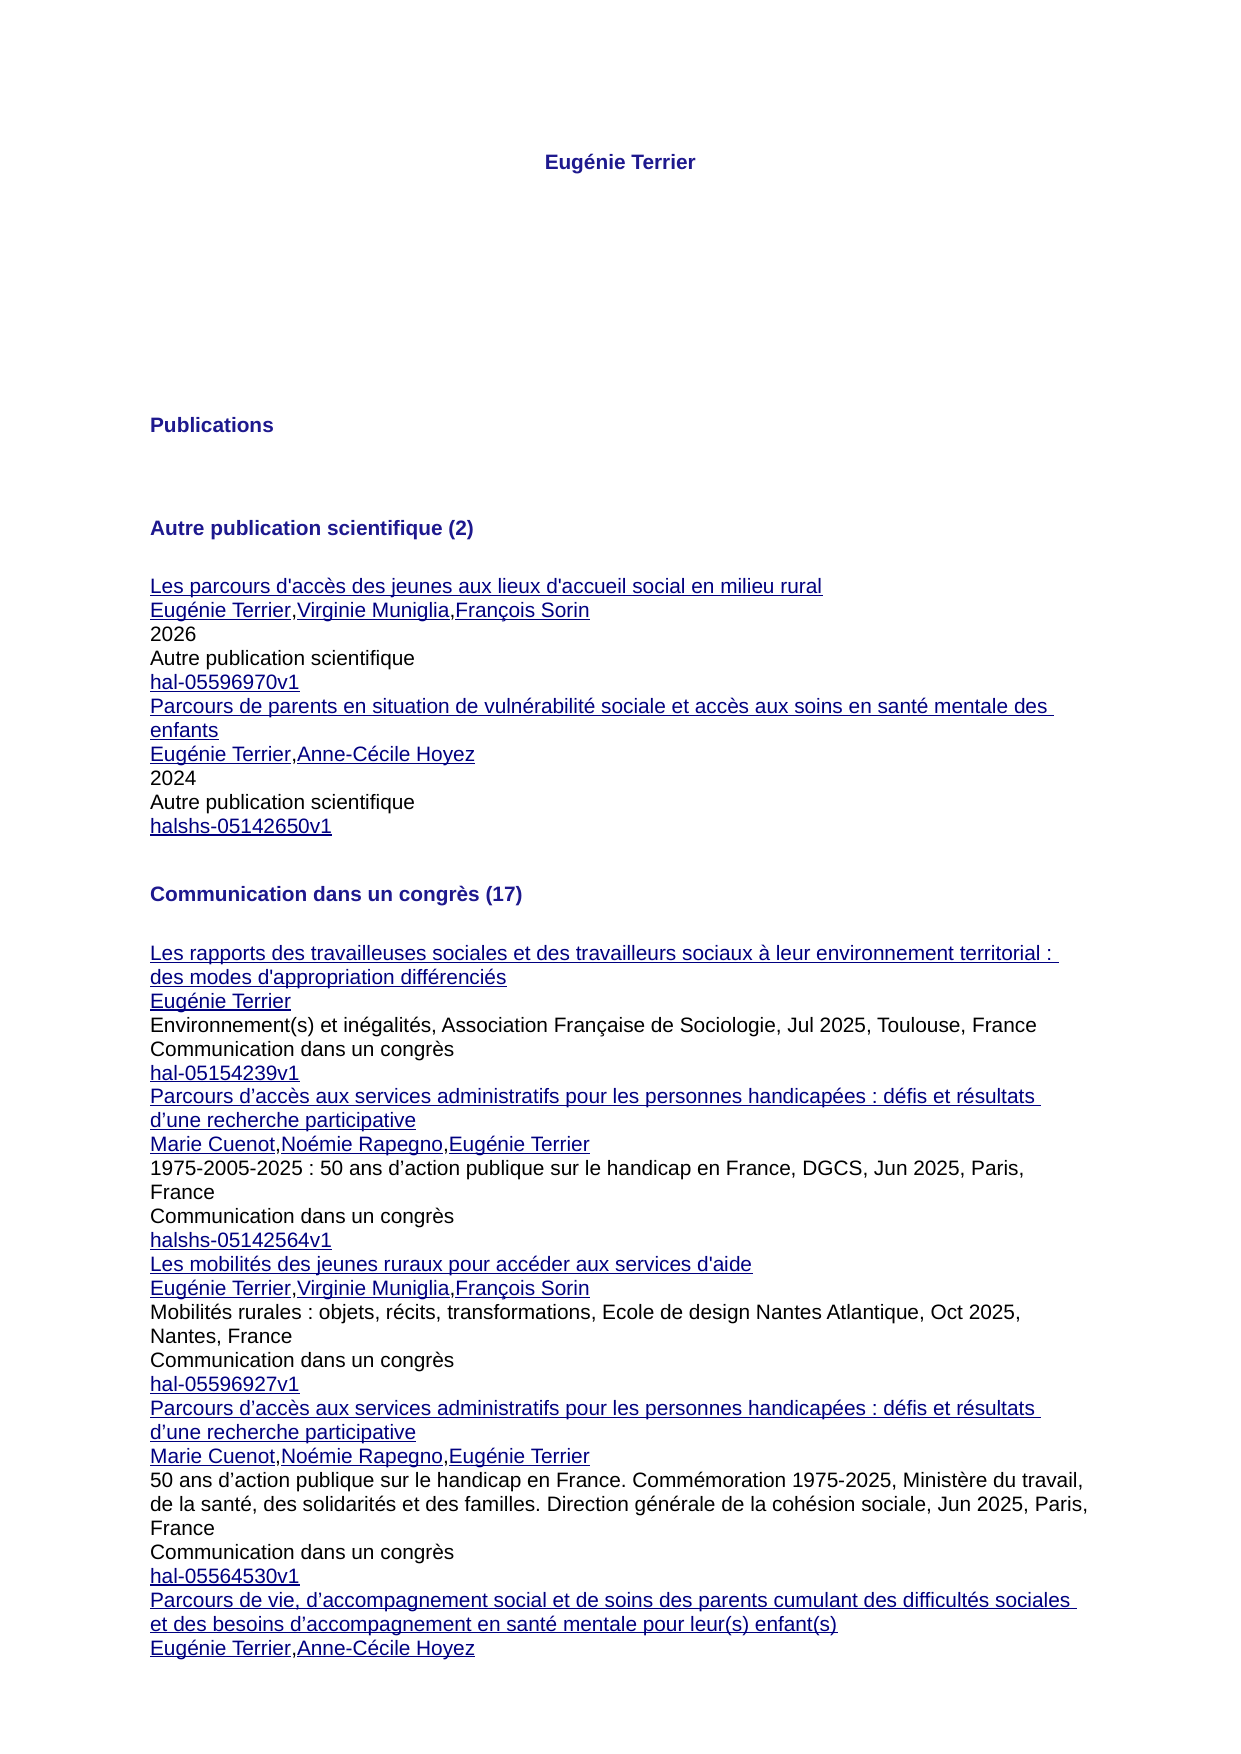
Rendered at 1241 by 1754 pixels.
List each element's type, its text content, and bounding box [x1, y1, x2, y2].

subtitle Communication dans un congrès (17) [150, 882, 1090, 906]
subtitle Autre publication scientifique (2) [150, 516, 1090, 539]
table_cell Parcours de vie, d’accompagnement social et de soins des parents cumulant des difficultés sociales et des besoins d’accompagnement en santé mentale pour leur(s) enfant(s) Eugénie Terrier,Anne-Cécile Hoyez [150, 1588, 1090, 1659]
table_cell Parcours de parents en situation de vulnérabilité sociale et accès aux soins en santé mentale des enfants Eugénie Terrier,Anne-Cécile Hoyez 2024 Autre publication scientifique halshs-05142650v1 [150, 694, 1090, 837]
subtitle Eugénie Terrier [150, 150, 1090, 174]
table_cell Parcours d’accès aux services administratifs pour les personnes handicapées : défis et résultats d’une recherche participative Marie Cuenot,Noémie Rapegno,Eugénie Terrier 50 ans d’action publique sur le handicap en France. Commémoration 1975-2025, Ministère du travail, de la santé, des solidarités et des familles. Direction générale de la cohésion sociale, Jun 2025, Paris, France Communication dans un congrès hal-05564530v1 [150, 1396, 1090, 1587]
table_header Les rapports des travailleuses sociales et des travailleurs sociaux à leur environnement territorial : des modes d'appropriation différenciés Eugénie Terrier Environnement(s) et inégalités, Association Française de Sociologie, Jul 2025, Toulouse, France Communication dans un congrès hal-05154239v1 [150, 941, 1090, 1084]
table_header Les parcours d'accès des jeunes aux lieux d'accueil social en milieu rural Eugénie Terrier,Virginie Muniglia,François Sorin 2026 Autre publication scientifique hal-05596970v1 [150, 574, 1090, 694]
table_cell Parcours d’accès aux services administratifs pour les personnes handicapées : défis et résultats d’une recherche participative Marie Cuenot,Noémie Rapegno,Eugénie Terrier 1975-2005-2025 : 50 ans d’action publique sur le handicap en France, DGCS, Jun 2025, Paris, France Communication dans un congrès halshs-05142564v1 [150, 1084, 1090, 1252]
table_cell Les mobilités des jeunes ruraux pour accéder aux services d'aide Eugénie Terrier,Virginie Muniglia,François Sorin Mobilités rurales : objets, récits, transformations, Ecole de design Nantes Atlantique, Oct 2025, Nantes, France Communication dans un congrès hal-05596927v1 [150, 1252, 1090, 1396]
subtitle Publications [150, 412, 1090, 436]
